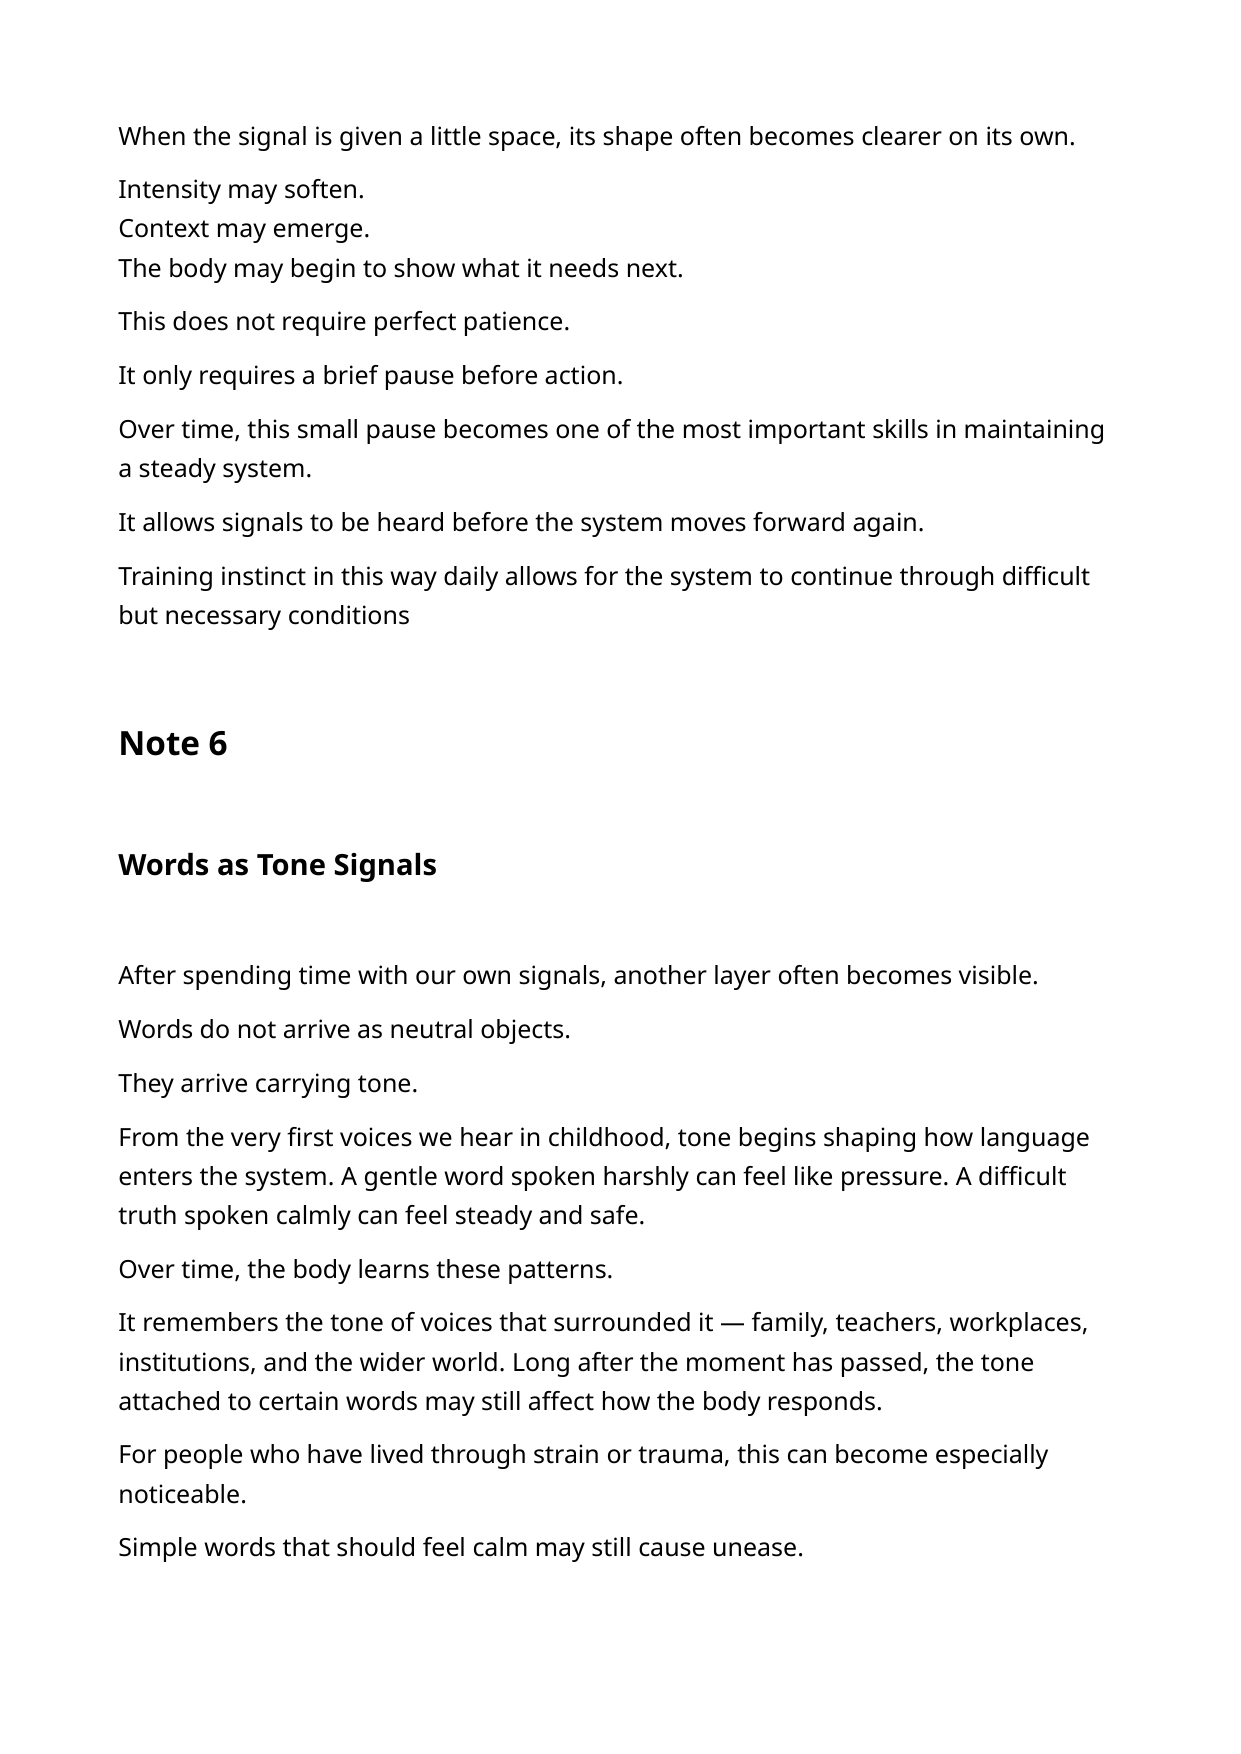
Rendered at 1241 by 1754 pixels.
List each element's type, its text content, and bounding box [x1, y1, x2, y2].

text Simple words that should feel calm may still cause unease. [118, 1530, 1122, 1564]
text They arrive carrying tone. [118, 1066, 1122, 1099]
text After spending time with our own signals, another layer often becomes visible. [118, 958, 1122, 992]
text Over time, the body learns these patterns. [118, 1251, 1122, 1285]
text For people who have lived through strain or trauma, this can become especially noticeable. [118, 1437, 1122, 1510]
text Training instinct in this way daily allows for the system to continue through difficult but necessary conditions [118, 558, 1122, 631]
text From the very first voices we hear in childhood, tone begins shaping how language enters the system. A gentle word spoken harshly can feel like pressure. A difficult truth spoken calmly can feel steady and safe. [118, 1119, 1122, 1232]
text Words as Tone Signals [118, 844, 1122, 884]
text Over time, this small pause becomes one of the most important skills in maintaining a steady system. [118, 411, 1122, 485]
text When the signal is given a little space, its shape often becomes clearer on its own. [118, 118, 1122, 152]
text Words do not arrive as neutral objects. [118, 1012, 1122, 1046]
text It only requires a brief pause before action. [118, 358, 1122, 392]
text This does not require perfect patience. [118, 304, 1122, 338]
text Intensity may soften. Context may emerge. The body may begin to show what it needs next. [118, 172, 1122, 284]
text It allows signals to be heard before the system moves forward again. [118, 504, 1122, 538]
text It remembers the tone of voices that surrounded it — family, teachers, workplaces, institutions, and the wider world. Long after the moment has passed, the tone attached to certain words may still affect how the body responds. [118, 1305, 1122, 1417]
subtitle Note 6 [118, 719, 1122, 765]
